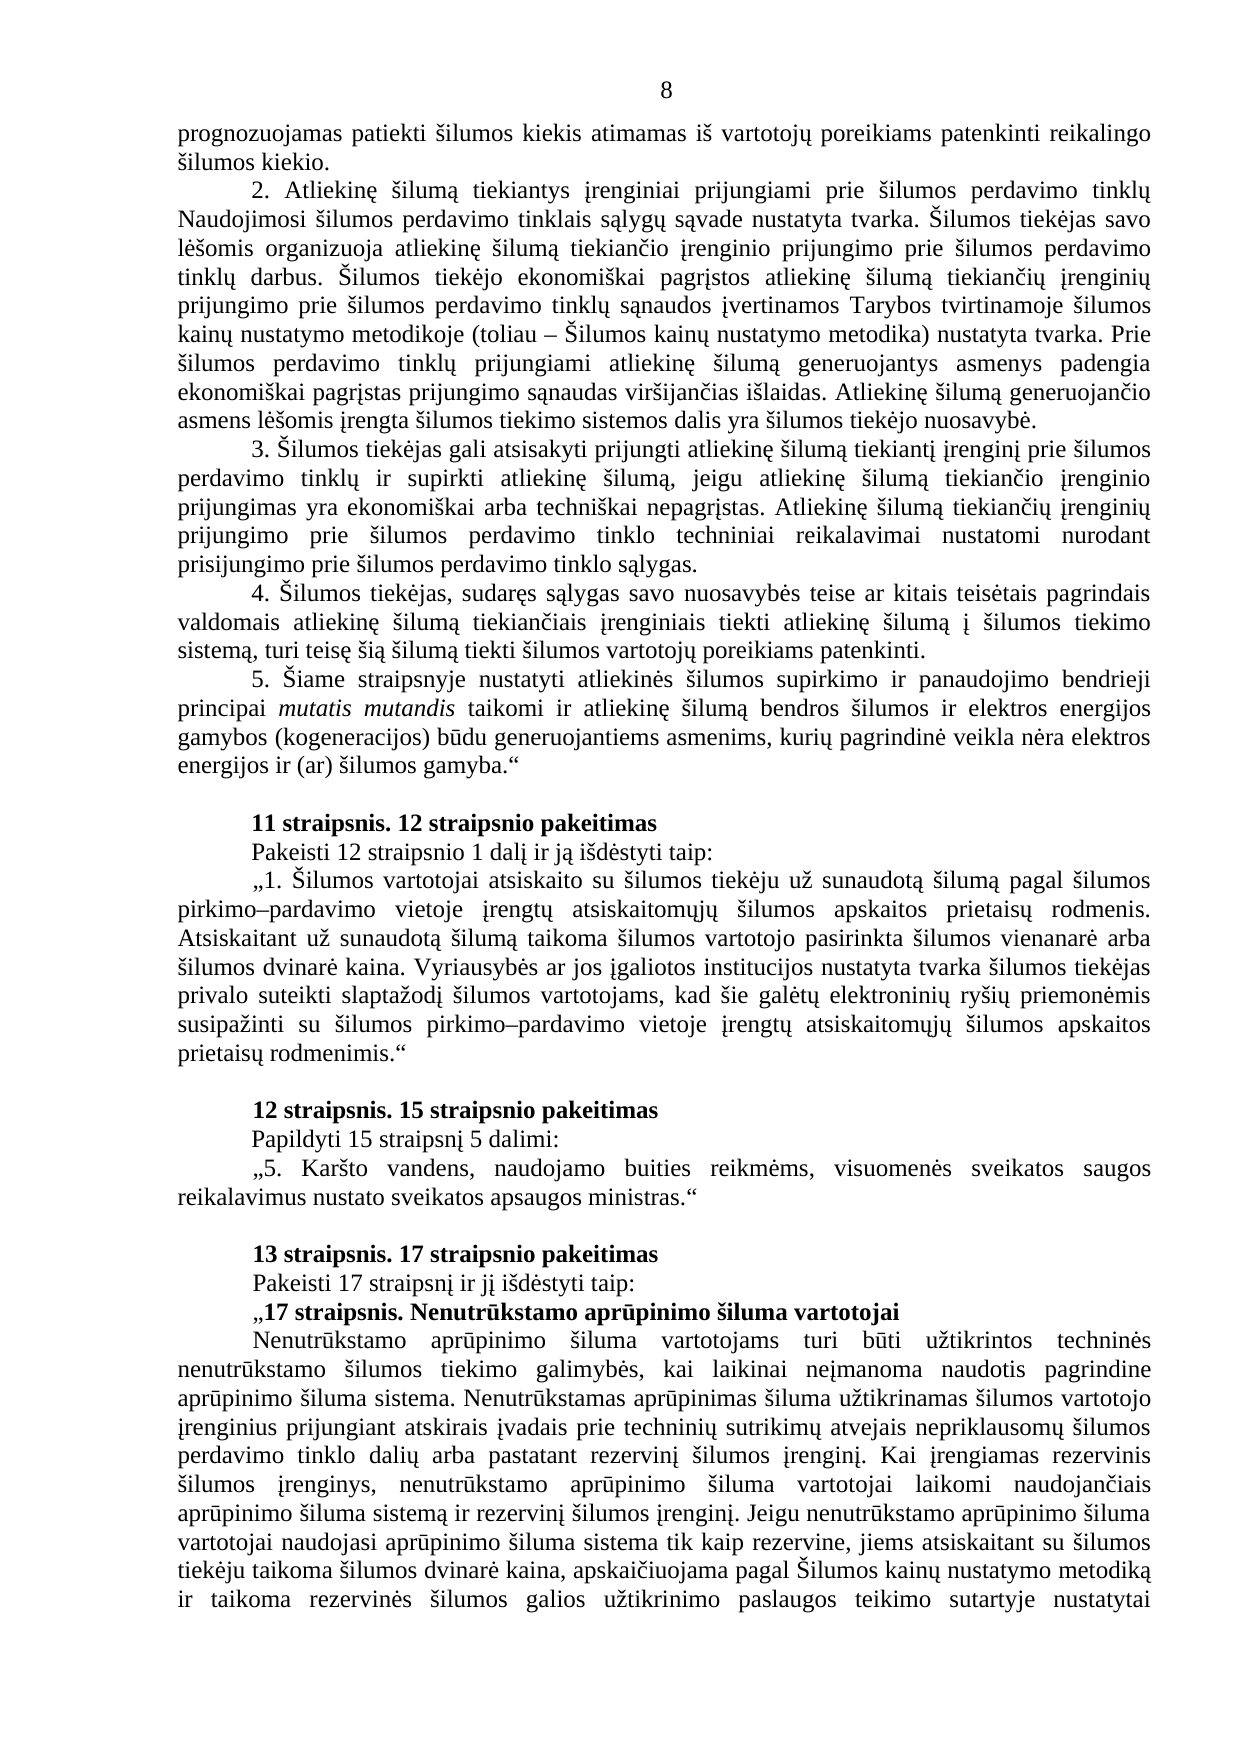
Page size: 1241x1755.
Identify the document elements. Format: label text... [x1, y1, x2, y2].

text 5. Šiame straipsnyje nustatyti atliekinės šilumos supirkimo ir panaudojimo bendrieji principai mutatis mutandis taikomi ir atliekinę šilumą bendros šilumos ir elektros energijos gamybos (kogeneracijos) būdu generuojantiems asmenims, kurių pagrindinė veikla nėra elektros energijos ir (ar) šilumos gamyba.“ [177, 664, 1152, 779]
text 12 straipsnis. 15 straipsnio pakeitimas [177, 1096, 1152, 1124]
text „17 straipsnis. Nenutrūkstamo aprūpinimo šiluma vartotojai [177, 1297, 1152, 1326]
text 2. Atliekinę šilumą tiekiantys įrenginiai prijungiami prie šilumos perdavimo tinklų Naudojimosi šilumos perdavimo tinklais sąlygų sąvade nustatyta tvarka. Šilumos tiekėjas savo lėšomis organizuoja atliekinę šilumą tiekiančio įrenginio prijungimo prie šilumos perdavimo tinklų darbus. Šilumos tiekėjo ekonomiškai pagrįstos atliekinę šilumą tiekiančių įrenginių prijungimo prie šilumos perdavimo tinklų sąnaudos įvertinamos Tarybos tvirtinamoje šilumos kainų nustatymo metodikoje (toliau – Šilumos kainų nustatymo metodika) nustatyta tvarka. Prie šilumos perdavimo tinklų prijungiami atliekinę šilumą generuojantys asmenys padengia ekonomiškai pagrįstas prijungimo sąnaudas viršijančias išlaidas. Atliekinę šilumą generuojančio asmens lėšomis įrengta šilumos tiekimo sistemos dalis yra šilumos tiekėjo nuosavybė. [177, 176, 1152, 434]
text Papildyti 15 straipsnį 5 dalimi: [177, 1124, 1152, 1153]
text Pakeisti 12 straipsnio 1 dalį ir ją išdėstyti taip: [177, 837, 1152, 866]
text 4. Šilumos tiekėjas, sudaręs sąlygas savo nuosavybės teise ar kitais teisėtais pagrindais valdomais atliekinę šilumą tiekiančiais įrenginiais tiekti atliekinę šilumą į šilumos tiekimo sistemą, turi teisę šią šilumą tiekti šilumos vartotojų poreikiams patenkinti. [177, 578, 1152, 664]
text prognozuojamas patiekti šilumos kiekis atimamas iš vartotojų poreikiams patenkinti reikalingo šilumos kiekio. [177, 118, 1152, 176]
text 11 straipsnis. 12 straipsnio pakeitimas [177, 808, 1152, 837]
text 13 straipsnis. 17 straipsnio pakeitimas [177, 1239, 1152, 1268]
text Pakeisti 17 straipsnį ir jį išdėstyti taip: [177, 1268, 1152, 1297]
text 3. Šilumos tiekėjas gali atsisakyti prijungti atliekinę šilumą tiekiantį įrenginį prie šilumos perdavimo tinklų ir supirkti atliekinę šilumą, jeigu atliekinę šilumą tiekiančio įrenginio prijungimas yra ekonomiškai arba techniškai nepagrįstas. Atliekinę šilumą tiekiančių įrenginių prijungimo prie šilumos perdavimo tinklo techniniai reikalavimai nustatomi nurodant prisijungimo prie šilumos perdavimo tinklo sąlygas. [177, 434, 1152, 578]
text „1. Šilumos vartotojai atsiskaito su šilumos tiekėju už sunaudotą šilumą pagal šilumos pirkimo–pardavimo vietoje įrengtų atsiskaitomųjų šilumos apskaitos prietaisų rodmenis. Atsiskaitant už sunaudotą šilumą taikoma šilumos vartotojo pasirinkta šilumos vienanarė arba šilumos dvinarė kaina. Vyriausybės ar jos įgaliotos institucijos nustatyta tvarka šilumos tiekėjas privalo suteikti slaptažodį šilumos vartotojams, kad šie galėtų elektroninių ryšių priemonėmis susipažinti su šilumos pirkimo–pardavimo vietoje įrengtų atsiskaitomųjų šilumos apskaitos prietaisų rodmenimis.“ [177, 866, 1152, 1067]
text „5. Karšto vandens, naudojamo buities reikmėms, visuomenės sveikatos saugos reikalavimus nustato sveikatos apsaugos ministras.“ [177, 1153, 1152, 1211]
text Nenutrūkstamo aprūpinimo šiluma vartotojams turi būti užtikrintos techninės nenutrūkstamo šilumos tiekimo galimybės, kai laikinai neįmanoma naudotis pagrindine aprūpinimo šiluma sistema. Nenutrūkstamas aprūpinimas šiluma užtikrinamas šilumos vartotojo įrenginius prijungiant atskirais įvadais prie techninių sutrikimų atvejais nepriklausomų šilumos perdavimo tinklo dalių arba pastatant rezervinį šilumos įrenginį. Kai įrengiamas rezervinis šilumos įrenginys, nenutrūkstamo aprūpinimo šiluma vartotojai laikomi naudojančiais aprūpinimo šiluma sistemą ir rezervinį šilumos įrenginį. Jeigu nenutrūkstamo aprūpinimo šiluma vartotojai naudojasi aprūpinimo šiluma sistema tik kaip rezervine, jiems atsiskaitant su šilumos tiekėju taikoma šilumos dvinarė kaina, apskaičiuojama pagal Šilumos kainų nustatymo metodiką ir taikoma rezervinės šilumos galios užtikrinimo paslaugos teikimo sutartyje nustatytai [177, 1326, 1152, 1613]
